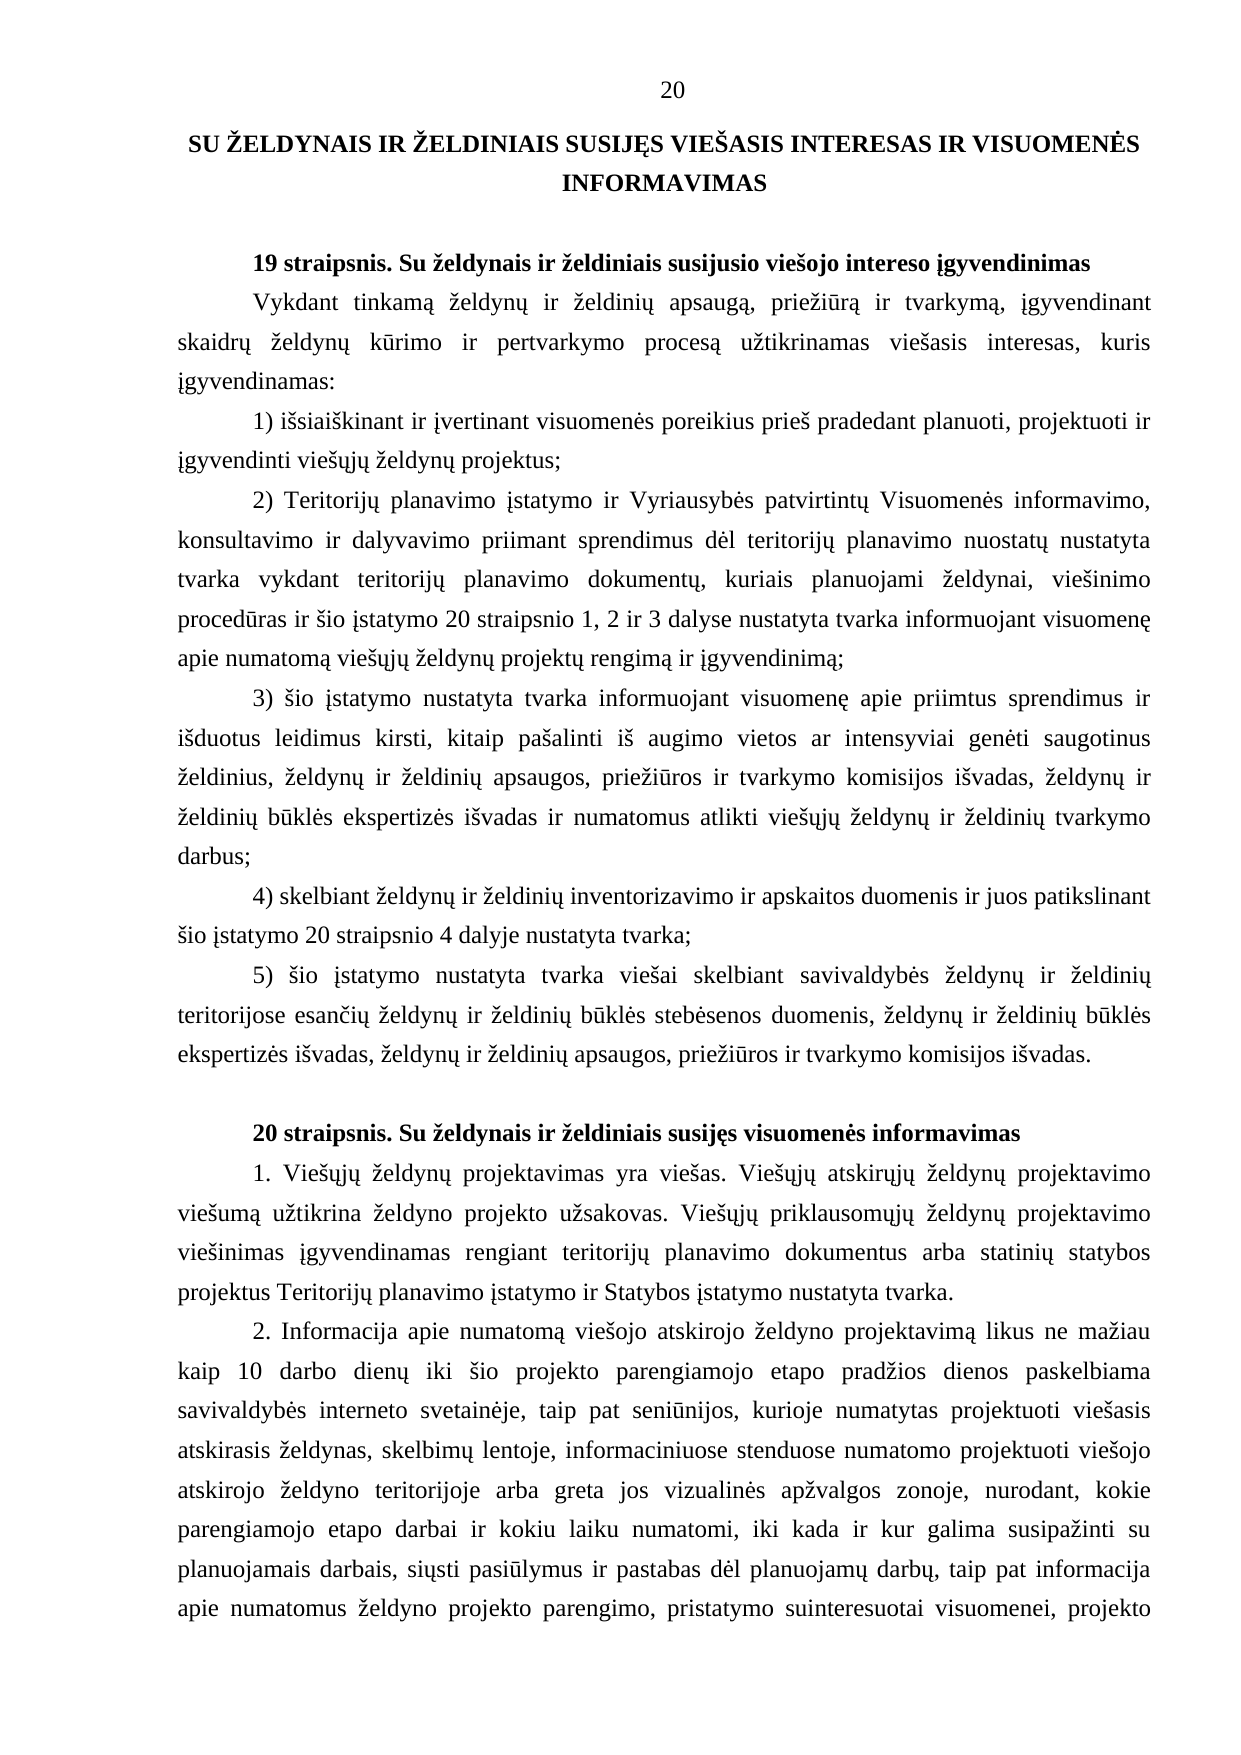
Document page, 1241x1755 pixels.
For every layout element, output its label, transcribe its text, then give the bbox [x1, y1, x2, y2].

text 1) išsiaiškinant ir įvertinant visuomenės poreikius prieš pradedant planuoti, projektuoti ir įgyvendinti viešųjų želdynų projektus; [177, 395, 1152, 474]
text 1. Viešųjų želdynų projektavimas yra viešas. Viešųjų atskirųjų želdynų projektavimo viešumą užtikrina želdyno projekto užsakovas. Viešųjų priklausomųjų želdynų projektavimo viešinimas įgyvendinamas rengiant teritorijų planavimo dokumentus arba statinių statybos projektus Teritorijų planavimo įstatymo ir Statybos įstatymo nustatyta tvarka. [177, 1147, 1152, 1306]
text 20 straipsnis. Su želdynais ir želdiniais susijęs visuomenės informavimas [177, 1108, 1152, 1147]
text 4) skelbiant želdynų ir želdinių inventorizavimo ir apskaitos duomenis ir juos patikslinant šio įstatymo 20 straipsnio 4 dalyje nustatyta tvarka; [177, 870, 1152, 949]
text 5) šio įstatymo nustatyta tvarka viešai skelbiant savivaldybės želdynų ir želdinių teritorijose esančių želdynų ir želdinių būklės stebėsenos duomenis, želdynų ir želdinių būklės ekspertizės išvadas, želdynų ir želdinių apsaugos, priežiūros ir tvarkymo komisijos išvadas. [177, 949, 1152, 1068]
text Vykdant tinkamą želdynų ir želdinių apsaugą, priežiūrą ir tvarkymą, įgyvendinant skaidrų želdynų kūrimo ir pertvarkymo procesą užtikrinamas viešasis interesas, kuris įgyvendinamas: [177, 276, 1152, 395]
text SU ŽELDYNAIS IR ŽELDINIAIS SUSIJĘS VIEŠASIS INTERESAS IR VISUOMENĖS INFORMAVIMAS [177, 118, 1152, 197]
text 2) Teritorijų planavimo įstatymo ir Vyriausybės patvirtintų Visuomenės informavimo, konsultavimo ir dalyvavimo priimant sprendimus dėl teritorijų planavimo nuostatų nustatyta tvarka vykdant teritorijų planavimo dokumentų, kuriais planuojami želdynai, viešinimo procedūras ir šio įstatymo 20 straipsnio 1, 2 ir 3 dalyse nustatyta tvarka informuojant visuomenę apie numatomą viešųjų želdynų projektų rengimą ir įgyvendinimą; [177, 474, 1152, 672]
text 19 straipsnis. Su želdynais ir želdiniais susijusio viešojo intereso įgyvendinimas [177, 237, 1152, 276]
text 2. Informacija apie numatomą viešojo atskirojo želdyno projektavimą likus ne mažiau kaip 10 darbo dienų iki šio projekto parengiamojo etapo pradžios dienos paskelbiama savivaldybės interneto svetainėje, taip pat seniūnijos, kurioje numatytas projektuoti viešasis atskirasis želdynas, skelbimų lentoje, informaciniuose stenduose numatomo projektuoti viešojo atskirojo želdyno teritorijoje arba greta jos vizualinės apžvalgos zonoje, nurodant, kokie parengiamojo etapo darbai ir kokiu laiku numatomi, iki kada ir kur galima susipažinti su planuojamais darbais, siųsti pasiūlymus ir pastabas dėl planuojamų darbų, taip pat informacija apie numatomus želdyno projekto parengimo, pristatymo suinteresuotai visuomenei, projekto [177, 1306, 1152, 1622]
text 3) šio įstatymo nustatyta tvarka informuojant visuomenę apie priimtus sprendimus ir išduotus leidimus kirsti, kitaip pašalinti iš augimo vietos ar intensyviai genėti saugotinus želdinius, želdynų ir želdinių apsaugos, priežiūros ir tvarkymo komisijos išvadas, želdynų ir želdinių būklės ekspertizės išvadas ir numatomus atlikti viešųjų želdynų ir želdinių tvarkymo darbus; [177, 672, 1152, 870]
